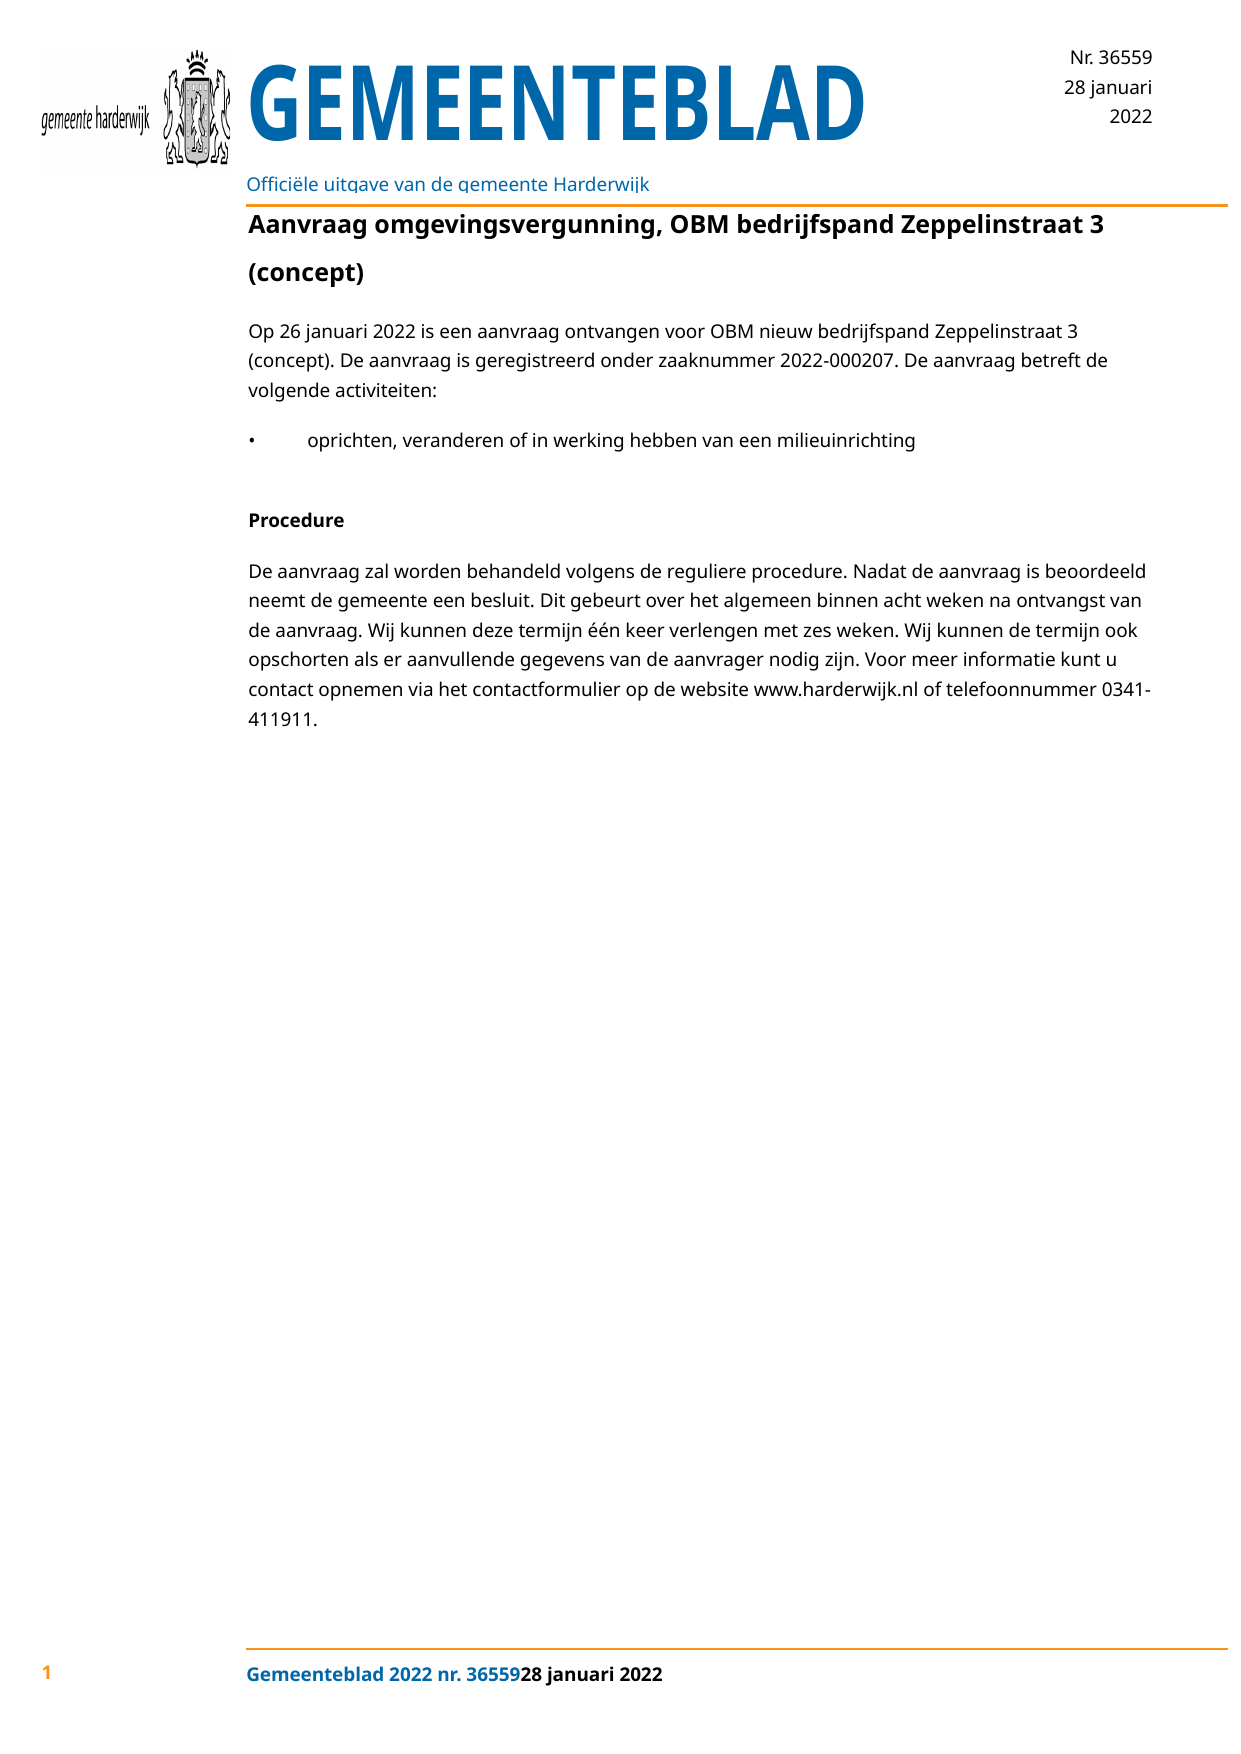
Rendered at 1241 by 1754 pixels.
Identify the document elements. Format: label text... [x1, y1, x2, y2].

text Procedure [248, 507, 1152, 533]
picture [41, 47, 231, 172]
text Aanvraag omgevingsvergunning, OBM bedrijfspand Zeppelinstraat 3 (concept) [248, 207, 1152, 288]
list oprichten, veranderen of in werking hebben van een milieuinrichting [248, 427, 1152, 453]
text De aanvraag zal worden behandeld volgens de reguliere procedure. Nadat de aanvraag is beoordeeld neemt de gemeente een besluit. Dit gebeurt over het algemeen binnen acht weken na ontvangst van de aanvraag. Wij kunnen deze termijn één keer verlengen met zes weken. Wij kunnen de termijn ook opschorten als er aanvullende gegevens van de aanvrager nodig zijn. Voor meer informatie kunt u contact opnemen via het contactformulier op de website www.harderwijk.nl of telefoonnummer 0341-411911. [248, 558, 1152, 732]
text Op 26 januari 2022 is een aanvraag ontvangen voor OBM nieuw bedrijfspand Zeppelinstraat 3 (concept). De aanvraag is geregistreerd onder zaaknummer 2022-000207. De aanvraag betreft de volgende activiteiten: [248, 318, 1152, 403]
